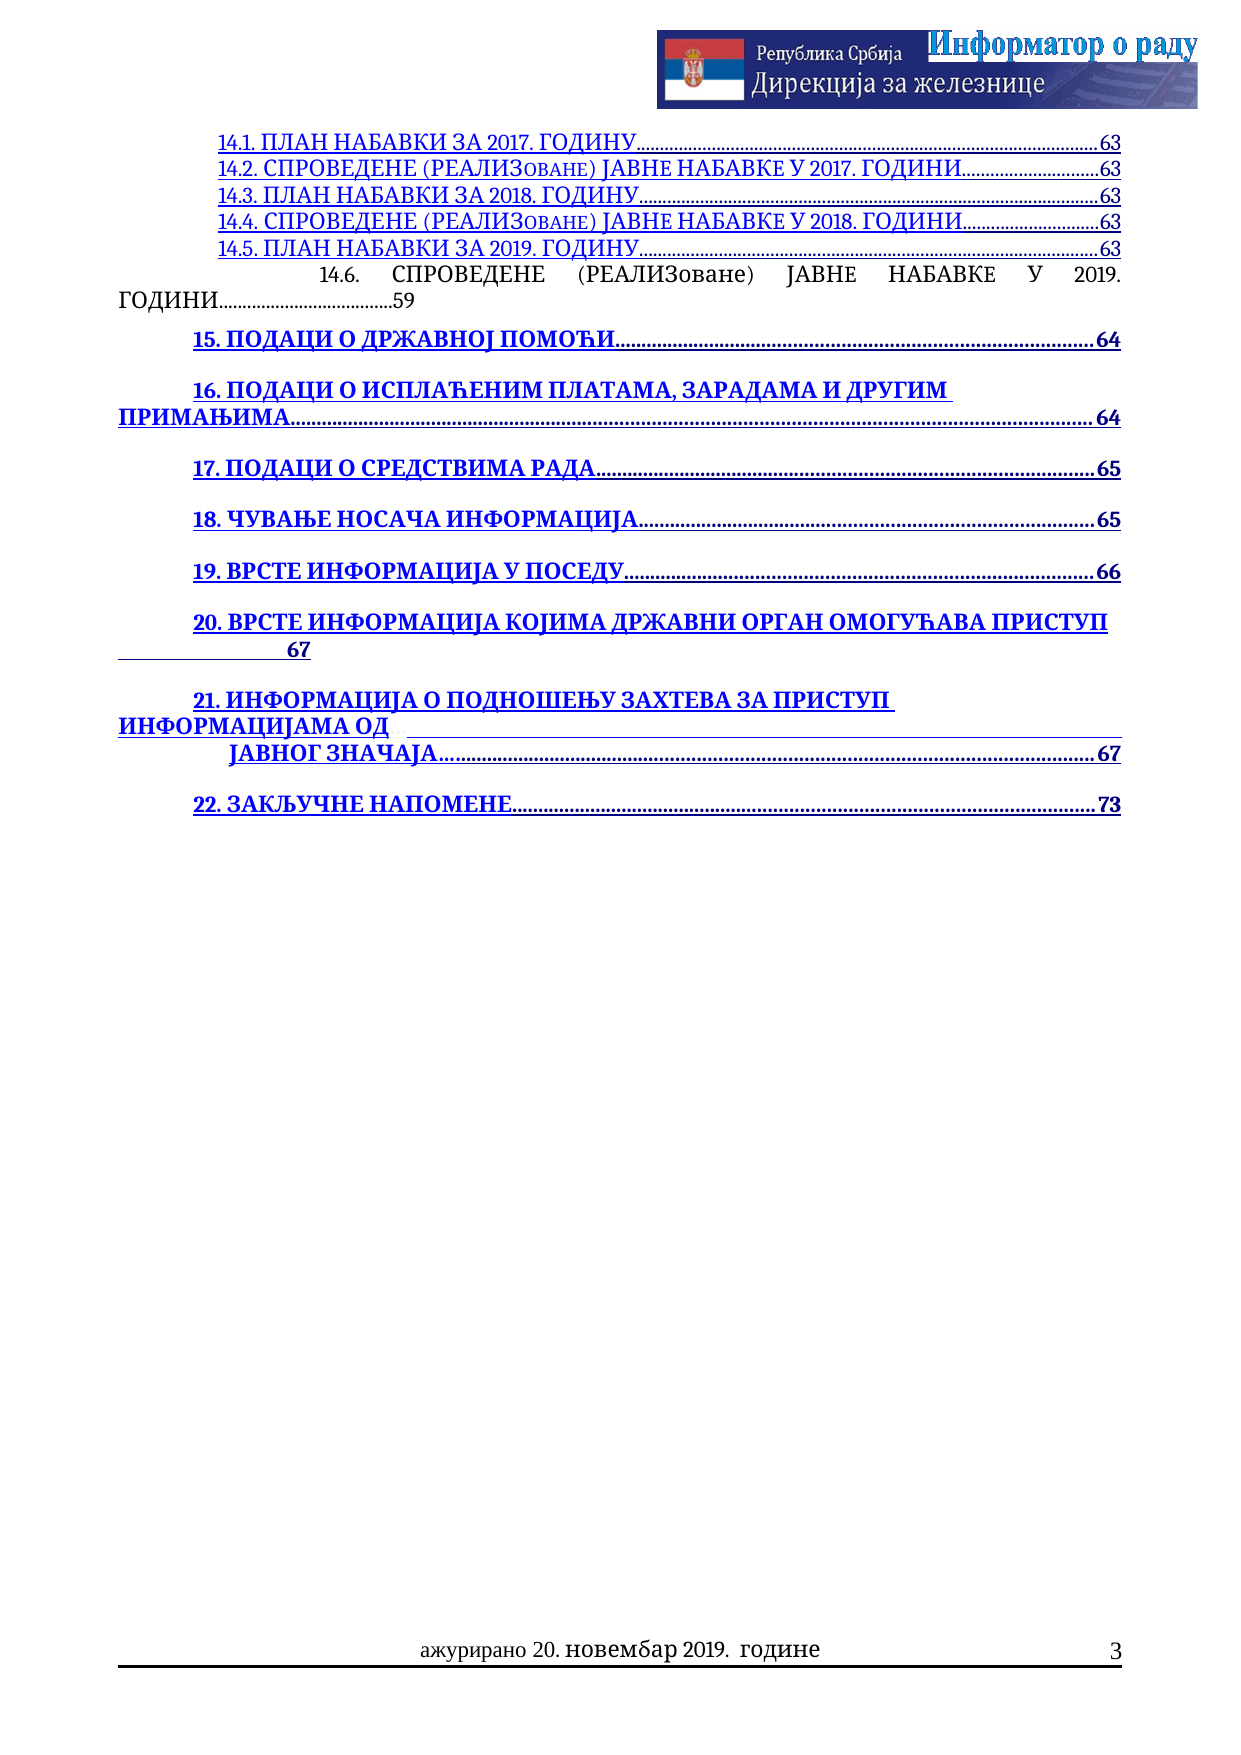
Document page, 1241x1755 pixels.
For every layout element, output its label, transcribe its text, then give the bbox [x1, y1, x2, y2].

text 14.6. СПРОВЕДЕНЕ (РЕАЛИЗоване) ЈАВНE НАБАВКE У 2019. ГОДИНИ.....................................59 [118, 262, 1122, 314]
text 14.2. СПРОВЕДЕНЕ (РЕАЛИЗоване) ЈАВНE НАБАВКE У 2017. ГОДИНИ 63 [218, 156, 1122, 183]
text 21. Информација о подношењу захтева за приступ информацијама од… .....................јавног значаја…. 67 [118, 738, 1122, 767]
text 19. Врсте информација у поседу 66 [118, 559, 1122, 585]
text 18. Чување носача информација 65 [118, 507, 1122, 534]
text 16. Подаци о исплаћеним платама, зарадама и другим примањима 64 [118, 378, 1122, 431]
text 20. Врсте информација којима Државни орган омогућава приступ 67 [118, 610, 1122, 663]
text 22. ЗАКЉУЧНЕ НАПОМЕНЕ 73 [118, 792, 1122, 818]
text 14.3. ПЛАН НАБАВКИ ЗА 2018. ГОДИНУ 63 [218, 183, 1122, 209]
text 15. Подаци о државној помоћи 64 [118, 327, 1122, 353]
text 14.5. ПЛАН НАБАВКИ ЗА 2019. ГОДИНУ 63 [218, 235, 1122, 262]
text 14.4. СПРОВЕДЕНЕ (РЕАЛИЗоване) ЈАВНE НАБАВКE У 2018. ГОДИНИ 63 [218, 209, 1122, 235]
text 14.1. ПЛАН НАБАВКИ ЗА 2017. ГОДИНУ 63 [218, 130, 1122, 156]
text 17. Подаци о средствима рада 65 [118, 456, 1122, 482]
text 21. Информација о подношењу захтева за приступ информацијама од… .....................јавног значаја…. 67 [118, 688, 1122, 737]
